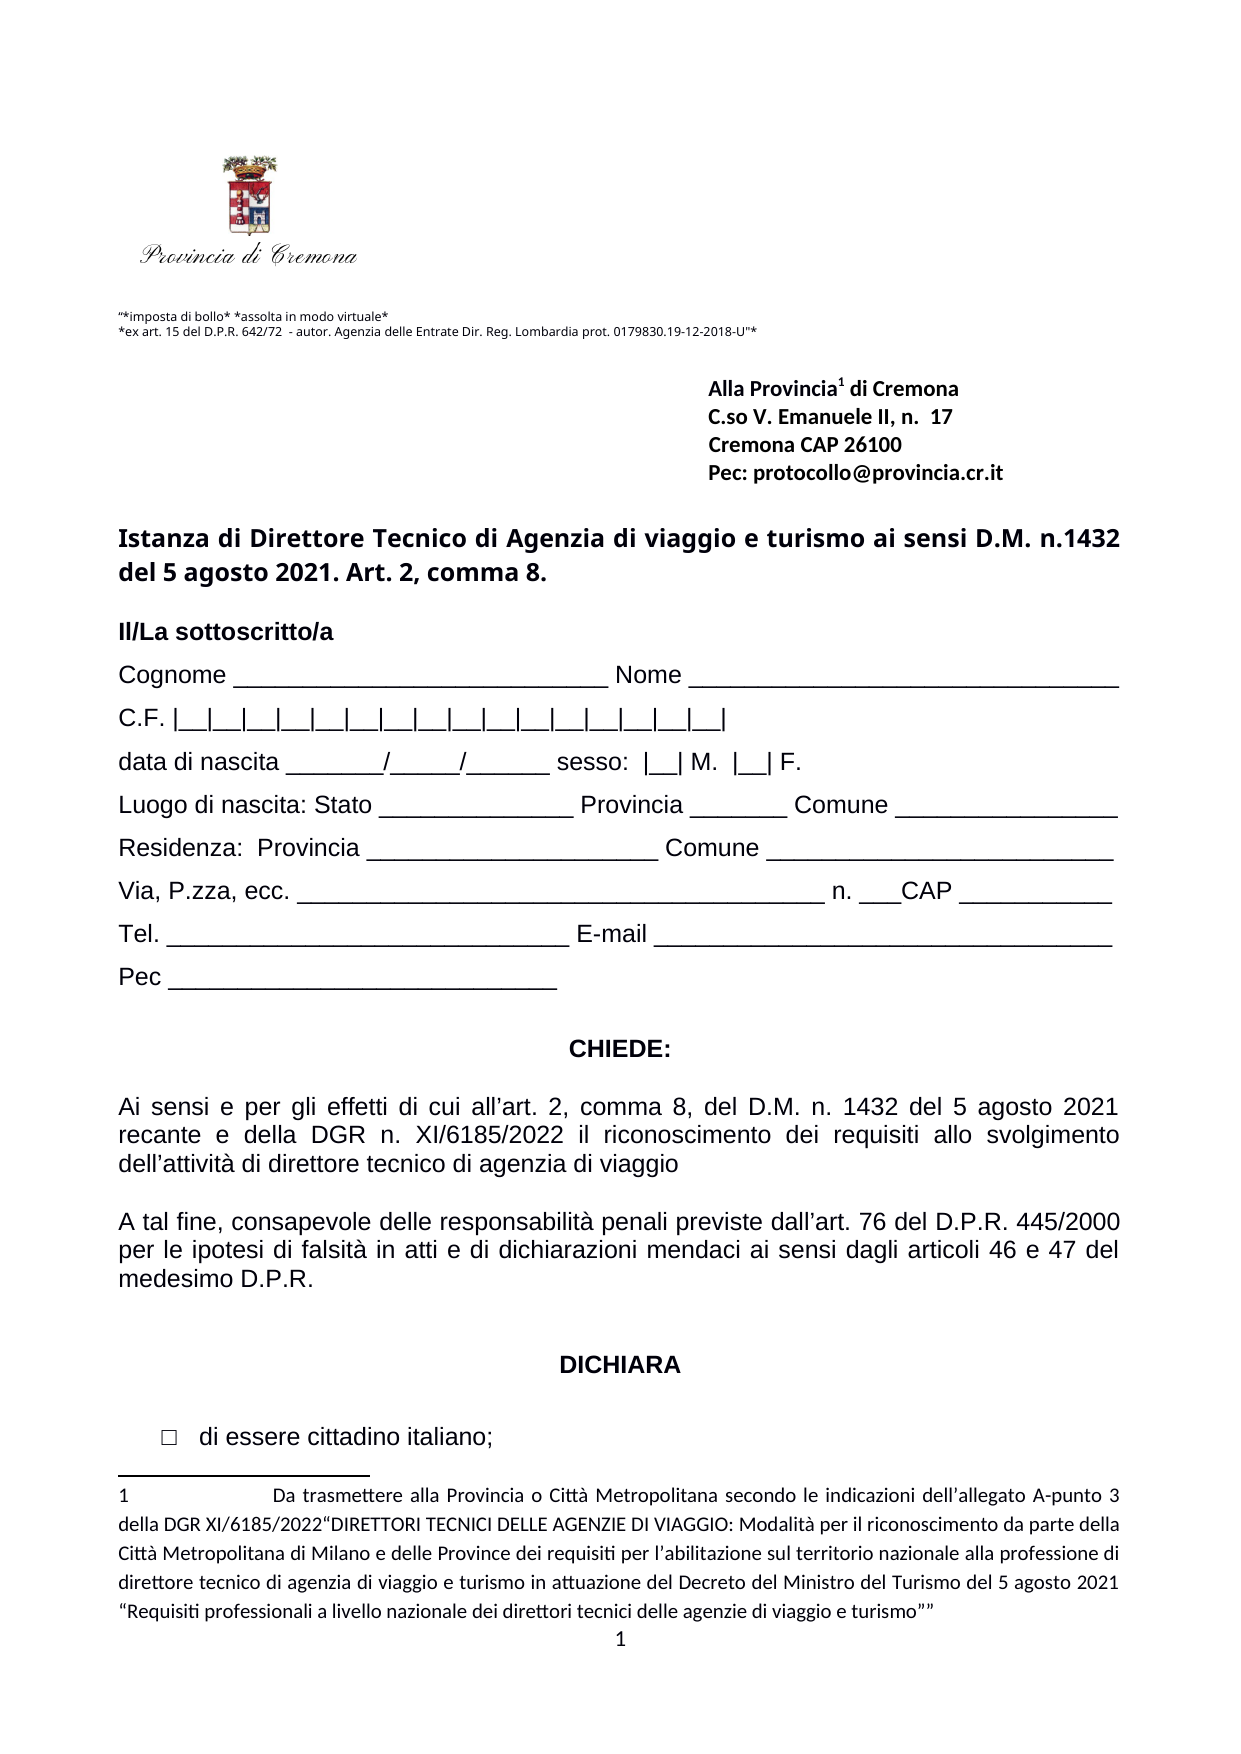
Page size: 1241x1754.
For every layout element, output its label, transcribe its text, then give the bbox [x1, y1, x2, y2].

text C.F. |__|__|__|__|__|__|__|__|__|__|__|__|__|__|__|__| [118, 703, 1122, 732]
text Via, P.zza, ecc. ______________________________________ n. ___CAP ___________ [118, 876, 1122, 904]
text Cremona CAP 26100 [709, 430, 1122, 458]
text data di nascita _______/_____/______ sesso: |__| M. |__| F. [118, 746, 1122, 775]
text *ex art. 15 del D.P.R. 642/72 - autor. Agenzia delle Entrate Dir. Reg. Lombardia prot. 0179830.19-12-2018-U"* [118, 325, 1122, 340]
text Alla Provincia di Cremona [708, 374, 1122, 402]
picture [126, 146, 367, 267]
text Pec ____________________________ [118, 962, 1122, 991]
text Luogo di nascita: Stato ______________ Provincia _______ Comune ________________ [118, 789, 1122, 818]
text Pec: protocollo@provincia.cr.it [598, 458, 1122, 486]
text Cognome ___________________________ Nome _______________________________ [118, 660, 1122, 689]
text Tel. _____________________________ E-mail _________________________________ [118, 919, 1122, 948]
text Ai sensi e per gli effetti di cui all’art. 2, comma 8, del D.M. n. 1432 del 5 agosto 2021 recante e della DGR n. XI/6185/2022 il riconoscimento dei requisiti allo svolgimento dell’attività di direttore tecnico di agenzia di viaggio [118, 1091, 1122, 1178]
text DICHIARA [118, 1350, 1122, 1379]
text “*imposta di bollo* *assolta in modo virtuale* [118, 309, 1122, 325]
text CHIEDE: [118, 1034, 1122, 1063]
text A tal fine, consapevole delle responsabilità penali previste dall’art. 76 del D.P.R. 445/2000 per le ipotesi di falsità in atti e di dichiarazioni mendaci ai sensi dagli articoli 46 e 47 del medesimo D.P.R. [118, 1206, 1122, 1293]
text Istanza di Direttore Tecnico di Agenzia di viaggio e turismo ai sensi D.M. n.1432 del 5 agosto 2021. Art. 2, comma 8. [118, 520, 1122, 588]
text Il/La sottoscritto/a [118, 617, 1122, 646]
text C.so V. Emanuele II, n. 17 [598, 402, 1122, 430]
text Da trasmettere alla Provincia o Città Metropolitana secondo le indicazioni dell’allegato A-punto 3 della DGR XI/6185/2022“DIRETTORI TECNICI DELLE AGENZIE DI VIAGGIO: Modalità per il riconoscimento da parte della Città Metropolitana di Milano e delle Province dei requisiti per l’abilitazione sul territorio nazionale alla professione di direttore tecnico di agenzia di viaggio e turismo in attuazione del Decreto del Ministro del Turismo del 5 agosto 2021 “Requisiti professionali a livello nazionale dei direttori tecnici delle agenzie di viaggio e turismo”” [118, 1482, 1122, 1624]
text Residenza: Provincia _____________________ Comune _________________________ [118, 833, 1122, 861]
list di essere cittadino italiano; [161, 1422, 1122, 1451]
